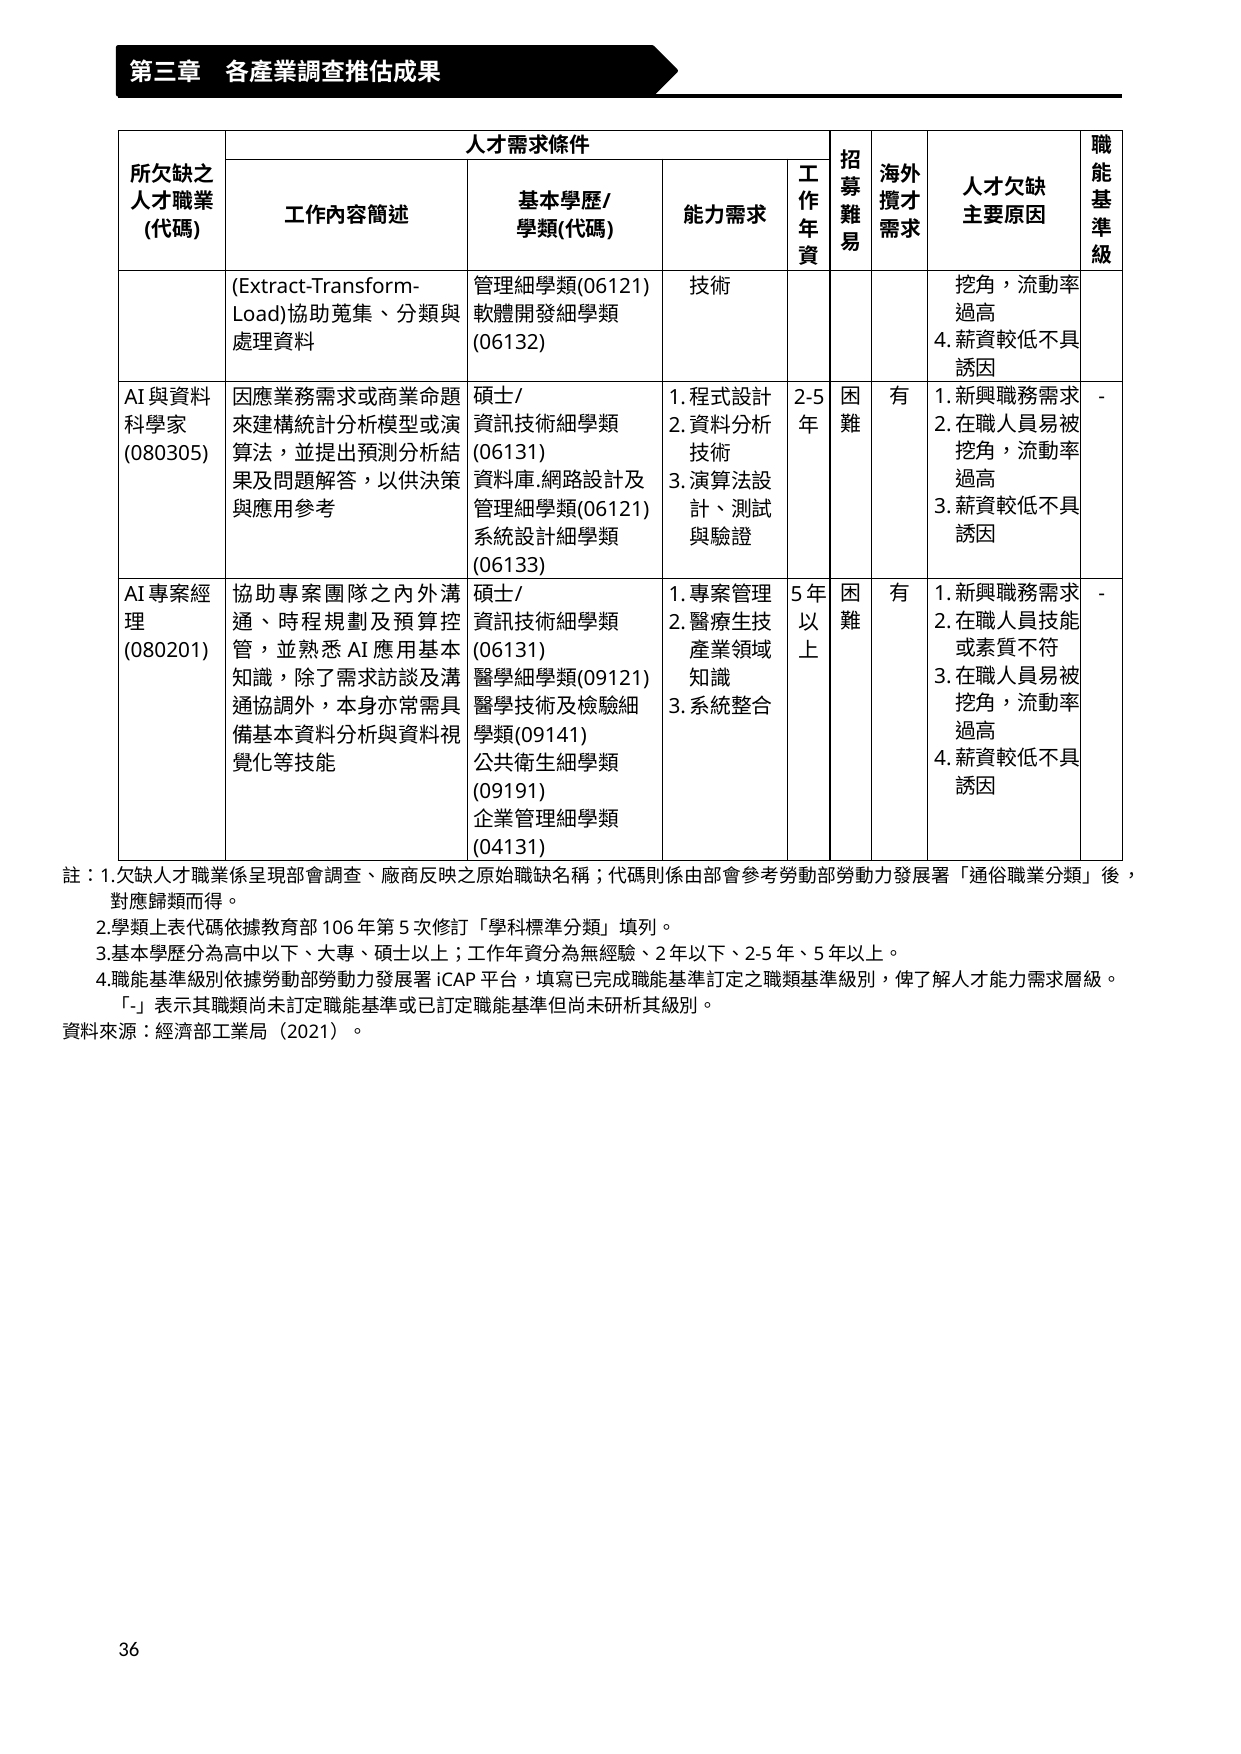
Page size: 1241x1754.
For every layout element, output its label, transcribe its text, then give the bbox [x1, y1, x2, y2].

table_header 所欠缺之 人才職業 (代碼) [119, 131, 225, 269]
table_cell (Extract-Transform-Load)協助蒐集、分類與處理資料 [226, 271, 467, 381]
table_cell 碩士/ 資訊技術細學類(06131) 醫學細學類(09121) 醫學技術及檢驗細學類(09141) 公共衛生細學類(09191) 企業管理細學類(04131) [468, 579, 662, 860]
table_cell AI與資料科學家 (080305) [119, 382, 225, 578]
table_cell - [1081, 382, 1122, 578]
table_cell 能力需求 [663, 160, 787, 269]
table_cell 協助專案團隊之內外溝通、時程規劃及預算控管，並熟悉AI應用基本知識，除了需求訪談及溝通協調外，本身亦常需具備基本資料分析與資料視覺化等技能 [226, 579, 467, 860]
table_cell 新興職務需求 在職人員技能或素質不符 在職人員易被挖角，流動率過高 薪資較低不具誘因 [928, 579, 1080, 860]
table_cell 管理細學類(06121) 軟體開發細學類(06132) [468, 271, 662, 381]
table_cell [119, 271, 225, 381]
table_header 人才欠缺 主要原因 [928, 131, 1080, 269]
table_cell 碩士/ 資訊技術細學類(06131) 資料庫.網路設計及管理細學類(06121) 系統設計細學類(06133) [468, 382, 662, 578]
table_cell 工作內容簡述 [226, 160, 467, 269]
table_cell 工作 年資 [788, 160, 829, 269]
table_cell 因應業務需求或商業命題來建構統計分析模型或演算法，並提出預測分析結果及問題解答，以供決策與應用參考 [226, 382, 467, 578]
table_cell 2-5年 [788, 382, 829, 578]
table_cell [831, 271, 871, 381]
table_header 人才需求條件 [226, 131, 829, 158]
table_cell [788, 271, 829, 381]
table_cell AI專案經理 (080201) [119, 579, 225, 860]
table_cell 困難 [831, 579, 871, 860]
table_cell 新興職務需求 在職人員技能或素質不符 在職人員易被挖角，流動率過高 薪資較低不具誘因 [928, 271, 1080, 381]
table_cell 有 [872, 382, 927, 578]
text 資料來源：經濟部工業局（2021）。 [62, 1017, 1122, 1043]
table_cell 困難 [831, 382, 871, 578]
table_cell 專案管理 醫療生技產業領域知識 系統整合 [663, 579, 787, 860]
table_cell 5年以上 [788, 579, 829, 860]
text 2.學類上表代碼依據教育部106年第5次修訂「學科標準分類」填列。 [96, 913, 1122, 939]
table_cell [872, 271, 927, 381]
table_cell 有 [872, 579, 927, 860]
table_cell 4 [1081, 271, 1122, 381]
text 4.職能基準級別依據勞動部勞動力發展署iCAP平台，填寫已完成職能基準訂定之職類基準級別，俾了解人才能力需求層級。「-」表示其職類尚未訂定職能基準或已訂定職能基準但尚未研析其級別。 [96, 965, 1122, 1017]
table_cell 資料處理技術 程式設計 資料分析技術 [663, 271, 787, 381]
table_cell 程式設計 資料分析技術 演算法設計、測試與驗證 [663, 382, 787, 578]
table_header 招募難易 [831, 131, 871, 269]
table_cell - [1081, 579, 1122, 860]
table_cell 新興職務需求 在職人員易被挖角，流動率過高 薪資較低不具誘因 [928, 382, 1080, 578]
table_header 職能基準級別 [1081, 131, 1122, 269]
table_cell 基本學歷/ 學類(代碼) [468, 160, 662, 269]
table_header 海外攬才需求 [872, 131, 927, 269]
text 註：1.欠缺人才職業係呈現部會調查、廠商反映之原始職缺名稱；代碼則係由部會參考勞動部勞動力發展署「通俗職業分類」後，對應歸類而得。 [62, 861, 1122, 913]
text 3.基本學歷分為高中以下、大專、碩士以上；工作年資分為無經驗、2年以下、2-5年、5年以上。 [96, 939, 1122, 965]
